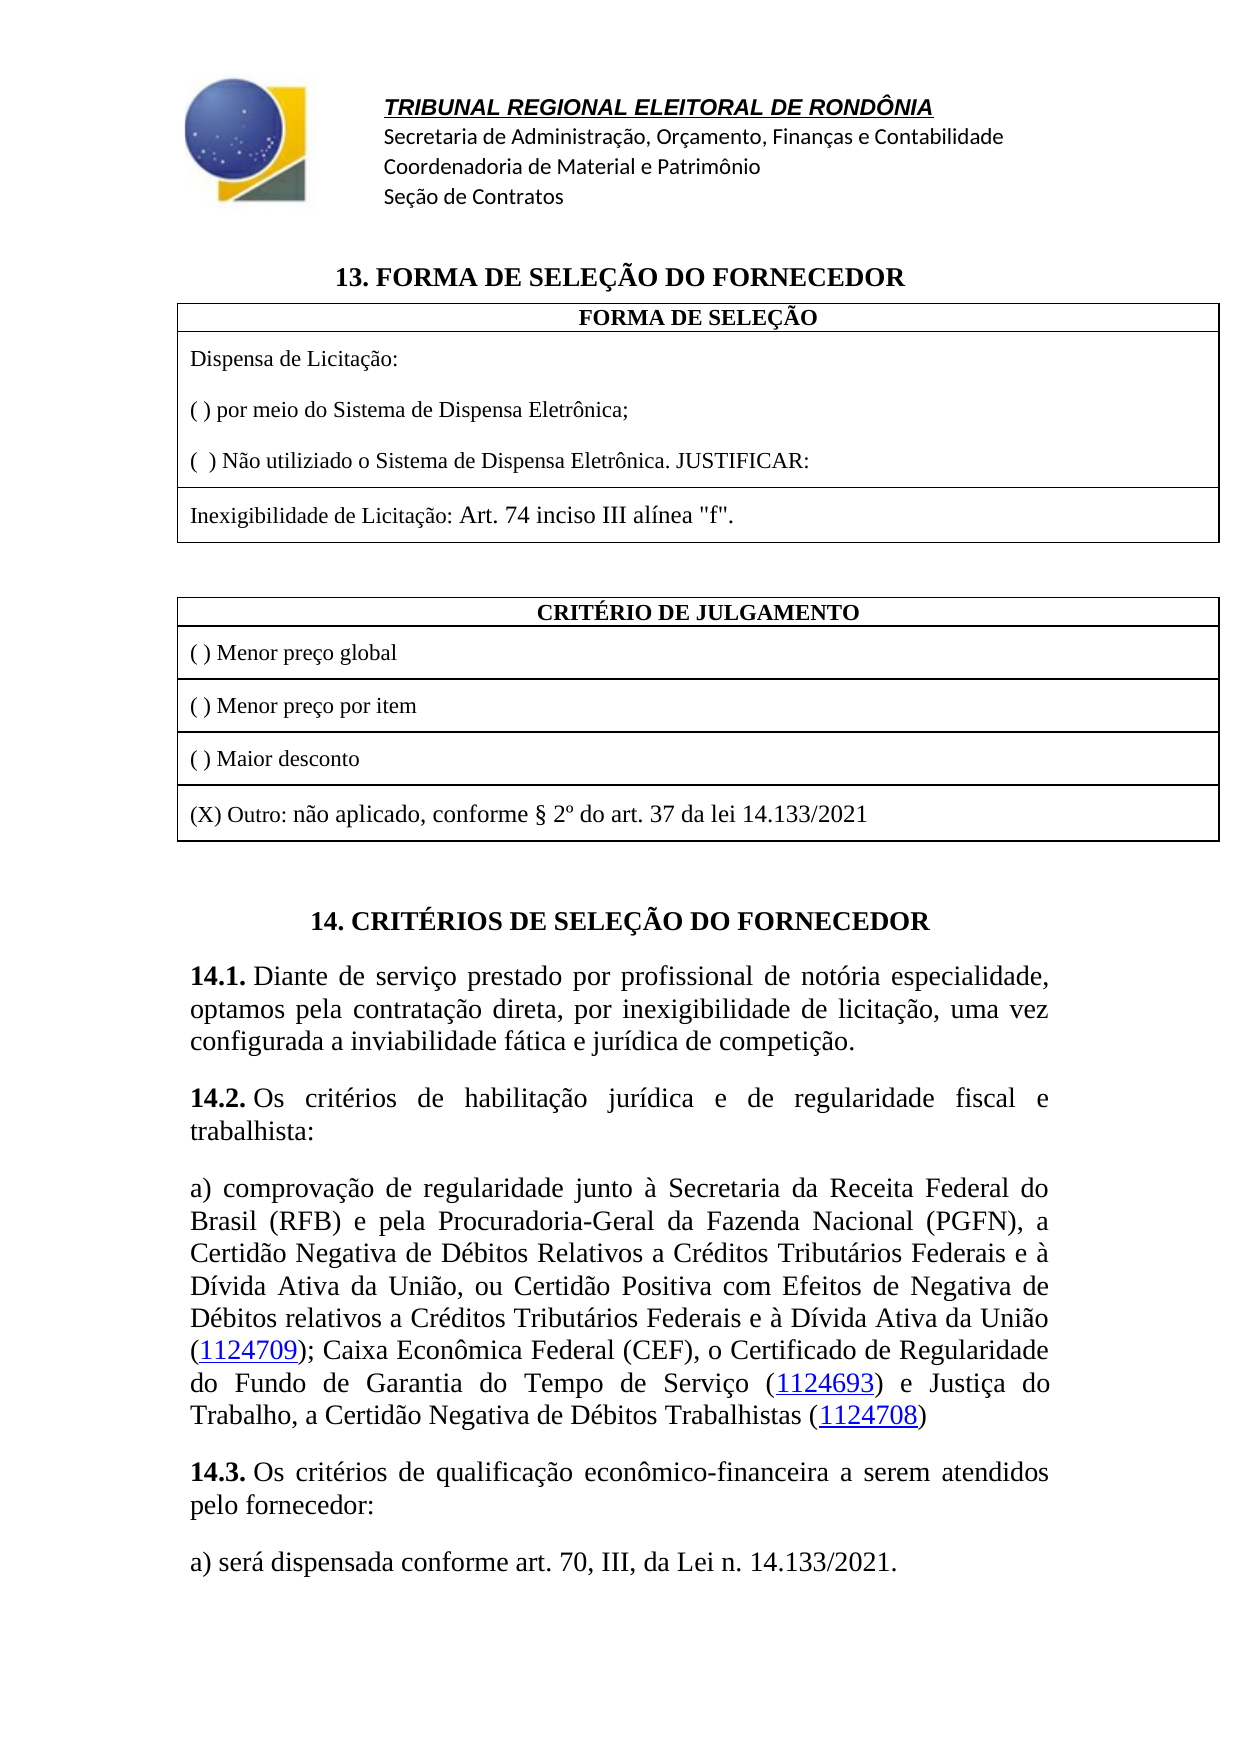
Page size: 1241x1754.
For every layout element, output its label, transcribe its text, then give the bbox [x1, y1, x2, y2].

text a) será dispensada conforme art. 70, III, da Lei n. 14.133/2021. [190, 1545, 1051, 1578]
text 14.3. Os critérios de qualificação econômico-financeira a serem atendidos pelo fornecedor: [190, 1456, 1051, 1520]
text 13. FORMA DE SELEÇÃO DO FORNECEDOR [177, 261, 1063, 292]
table_cell ( ) Menor preço global [178, 627, 1218, 678]
text 14. CRITÉRIOS DE SELEÇÃO DO FORNECEDOR [177, 905, 1063, 936]
table_cell ( ) Menor preço por item [178, 680, 1218, 731]
table_cell Inexigibilidade de Licitação: Art. 74 inciso III alínea "f". [178, 488, 1218, 542]
text 14.1. Diante de serviço prestado por profissional de notória especialidade, optamos pela contratação direta, por inexigibilidade de licitação, uma vez configurada a inviabilidade fática e jurídica de competição. [190, 959, 1051, 1057]
table_cell ( ) Maior desconto [178, 733, 1218, 784]
table_header CRITÉRIO DE JULGAMENTO [178, 598, 1218, 625]
text a) comprovação de regularidade junto à Secretaria da Receita Federal do Brasil (RFB) e pela Procuradoria-Geral da Fazenda Nacional (PGFN), a Certidão Negativa de Débitos Relativos a Créditos Tributários Federais e à Dívida Ativa da União, ou Certidão Positiva com Efeitos de Negativa de Débitos relativos a Créditos Tributários Federais e à Dívida Ativa da União (1124709); Caixa Econômica Federal (CEF), o Certificado de Regularidade do Fundo de Garantia do Tempo de Serviço (1124693) e Justiça do Trabalho, a Certidão Negativa de Débitos Trabalhistas (1124708) [190, 1171, 1051, 1431]
table_cell (X) Outro: não aplicado, conforme § 2º do art. 37 da lei 14.133/2021 [178, 786, 1218, 840]
table_cell Dispensa de Licitação: ( ) por meio do Sistema de Dispensa Eletrônica; ( ) Não utiliziado o Sistema de Dispensa Eletrônica. JUSTIFICAR: [178, 332, 1218, 486]
text 14.2. Os critérios de habilitação jurídica e de regularidade fiscal e trabalhista: [190, 1082, 1051, 1146]
table_header FORMA DE SELEÇÃO [178, 304, 1218, 331]
